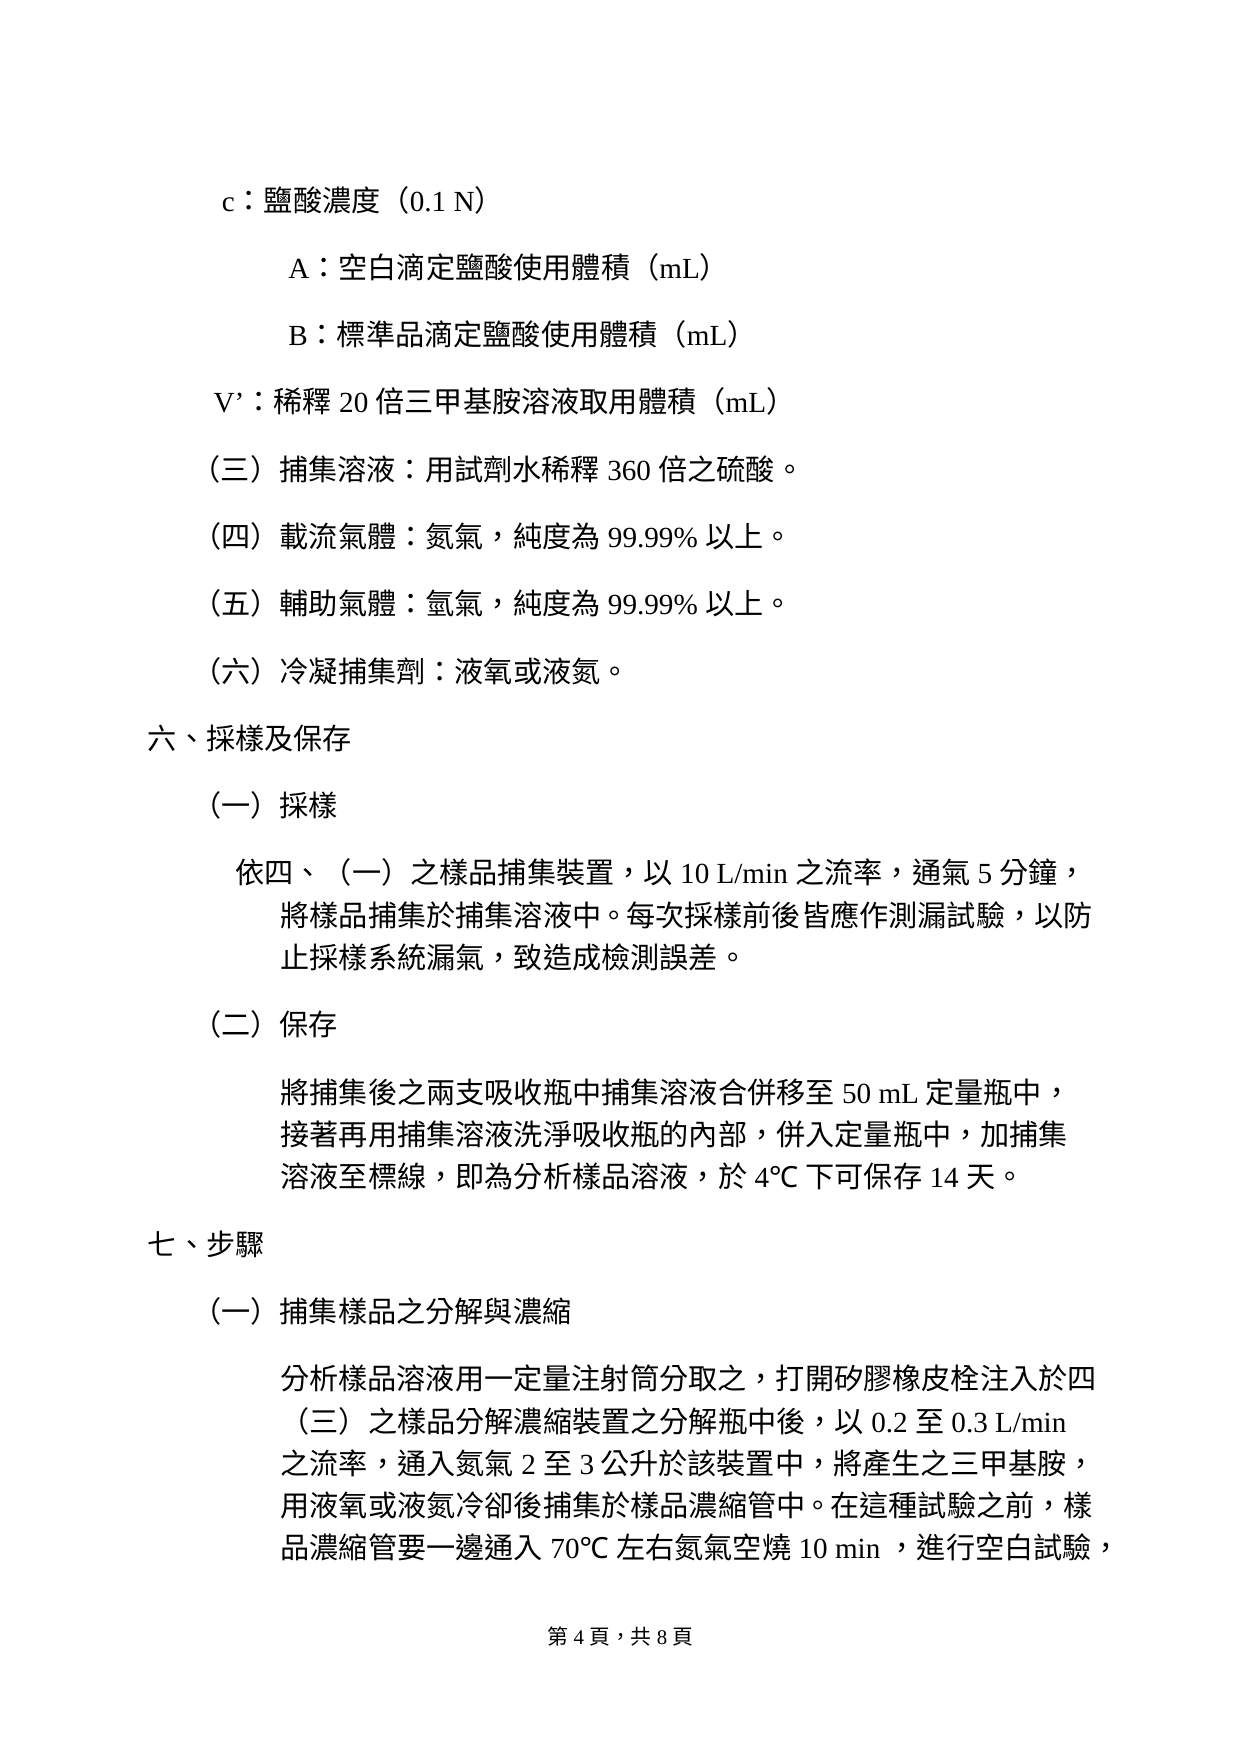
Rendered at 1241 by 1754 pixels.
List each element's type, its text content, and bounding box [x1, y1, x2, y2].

text （四）載流氣體：氮氣，純度為 99.99% 以上。 [192, 514, 1092, 556]
text 依四、（一）之樣品捕集裝置，以 10 L/min 之流率，通氣 5 分鐘，將樣品捕集於捕集溶液中。每次採樣前後皆應作測漏試驗，以防止採樣系統漏氣，致造成檢測誤差。 [191, 850, 1092, 977]
text （五）輔助氣體：氫氣，純度為 99.99% 以上。 [192, 581, 1092, 623]
text 將捕集後之兩支吸收瓶中捕集溶液合併移至 50 mL 定量瓶中，接著再用捕集溶液洗淨吸收瓶的內部，併入定量瓶中，加捕集溶液至標線，即為分析樣品溶液，於 4℃ 下可保存 14 天。 [280, 1069, 1092, 1196]
text A：空白滴定鹽酸使用體積（mL） [142, 244, 1092, 287]
text c：鹽酸濃度（0.1 N） [148, 177, 1092, 219]
text 六、採樣及保存 [148, 716, 1092, 758]
text 七、步驟 [148, 1221, 1092, 1263]
text （二）保存 [192, 1002, 1092, 1044]
text 分析樣品溶液用一定量注射筒分取之，打開矽膠橡皮栓注入於四、（三）之樣品分解濃縮裝置之分解瓶中後，以 0.2 至 0.3 L/min 之流率，通入氮氣 2 至 3公升於該裝置中，將產生之三甲基胺，用液氧或液氮冷卻後捕集於樣品濃縮管中。在這種試驗之前，樣品濃縮管要一邊通入 70℃ 左右氮氣空燒 10 min ，進行空白試驗，以確定其無干擾成分。 [280, 1356, 1092, 1567]
text （三）捕集溶液：用試劑水稀釋 360 倍之硫酸。 [148, 446, 1092, 489]
text （一）捕集樣品之分解與濃縮 [192, 1288, 1092, 1331]
text （一）採樣 [192, 783, 1092, 825]
text （六）冷凝捕集劑：液氧或液氮。 [192, 648, 1092, 691]
text B：標準品滴定鹽酸使用體積（mL） [142, 312, 1092, 354]
text V’：稀釋 20 倍三甲基胺溶液取用體積（mL） [148, 379, 1092, 421]
